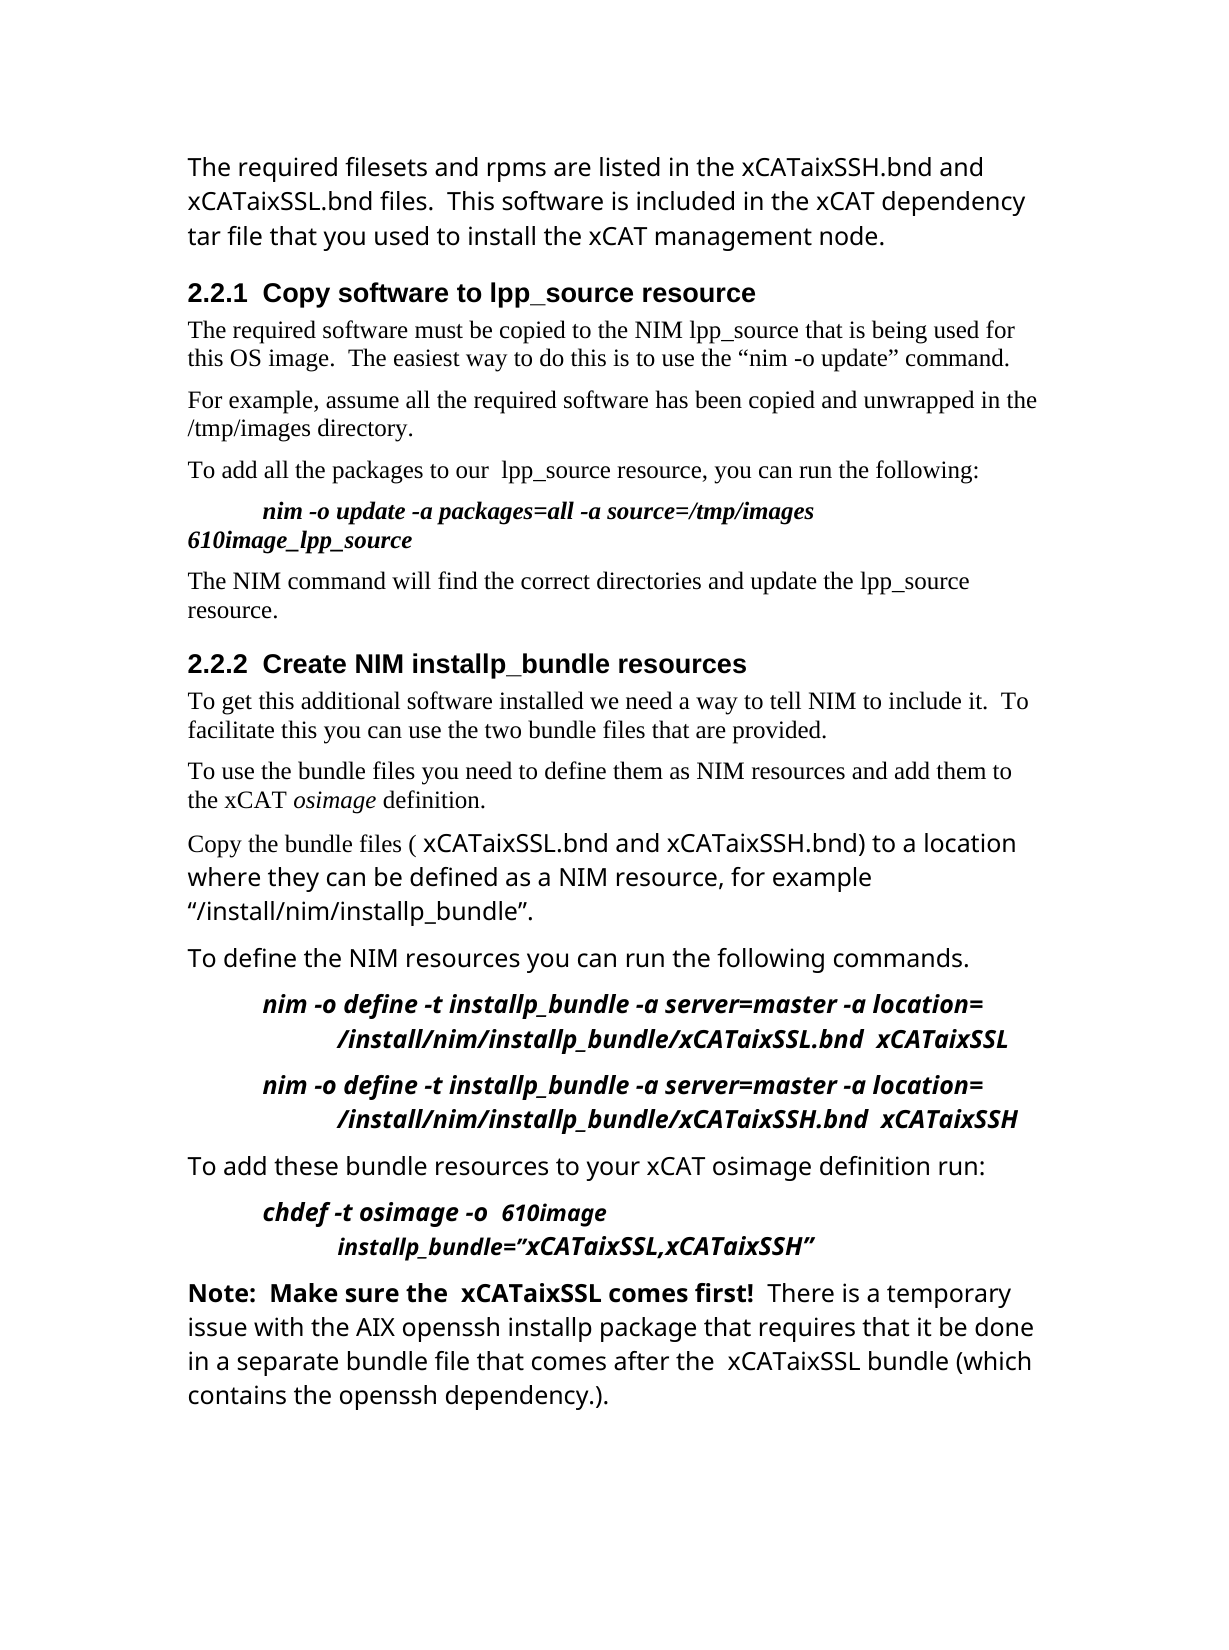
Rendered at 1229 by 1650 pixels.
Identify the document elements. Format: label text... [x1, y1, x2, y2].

text The NIM command will find the correct directories and update the lpp_source resource. [187, 566, 1041, 623]
subtitle Create NIM installp_bundle resources [187, 648, 1041, 680]
text The required software must be copied to the NIM lpp_source that is being used for this OS image. The easiest way to do this is to use the “nim -o update” command. [187, 315, 1041, 372]
text To use the bundle files you need to define them as NIM resources and add them to the xCAT osimage definition. [187, 756, 1041, 813]
text Note: Make sure the xCATaixSSL comes first! There is a temporary issue with the AIX openssh installp package that requires that it be done in a separate bundle file that comes after the xCATaixSSL bundle (which contains the openssh dependency.). [187, 1276, 1041, 1412]
text To define the NIM resources you can run the following commands. [187, 941, 1041, 975]
text The required filesets and rpms are listed in the xCATaixSSH.bnd and xCATaixSSL.bnd files. This software is included in the xCAT dependency tar file that you used to install the xCAT management node. [187, 150, 1041, 252]
subtitle Copy software to lpp_source resource [187, 277, 1041, 308]
text nim -o update -a packages=all -a source=/tmp/images 610image_lpp_source [187, 496, 1041, 553]
text To add all the packages to our lpp_source resource, you can run the following: [187, 455, 1041, 483]
text For example, assume all the required software has been copied and unwrapped in the /tmp/images directory. [187, 385, 1041, 442]
text nim -o define -t installp_bundle -a server=master -a location= /install/nim/installp_bundle/xCATaixSSH.bnd xCATaixSSH [262, 1068, 1041, 1136]
text nim -o define -t installp_bundle -a server=master -a location= /install/nim/installp_bundle/xCATaixSSL.bnd xCATaixSSL [262, 987, 1041, 1055]
text Copy the bundle files ( xCATaixSSL.bnd and xCATaixSSH.bnd) to a location where they can be defined as a NIM resource, for example “/install/nim/installp_bundle”. [187, 826, 1041, 928]
text To add these bundle resources to your xCAT osimage definition run: [187, 1148, 1041, 1182]
text chdef -t osimage -o 610image installp_bundle=”xCATaixSSL,xCATaixSSH” [187, 1195, 1041, 1263]
text To get this additional software installed we need a way to tell NIM to include it. To facilitate this you can use the two bundle files that are provided. [187, 686, 1041, 743]
